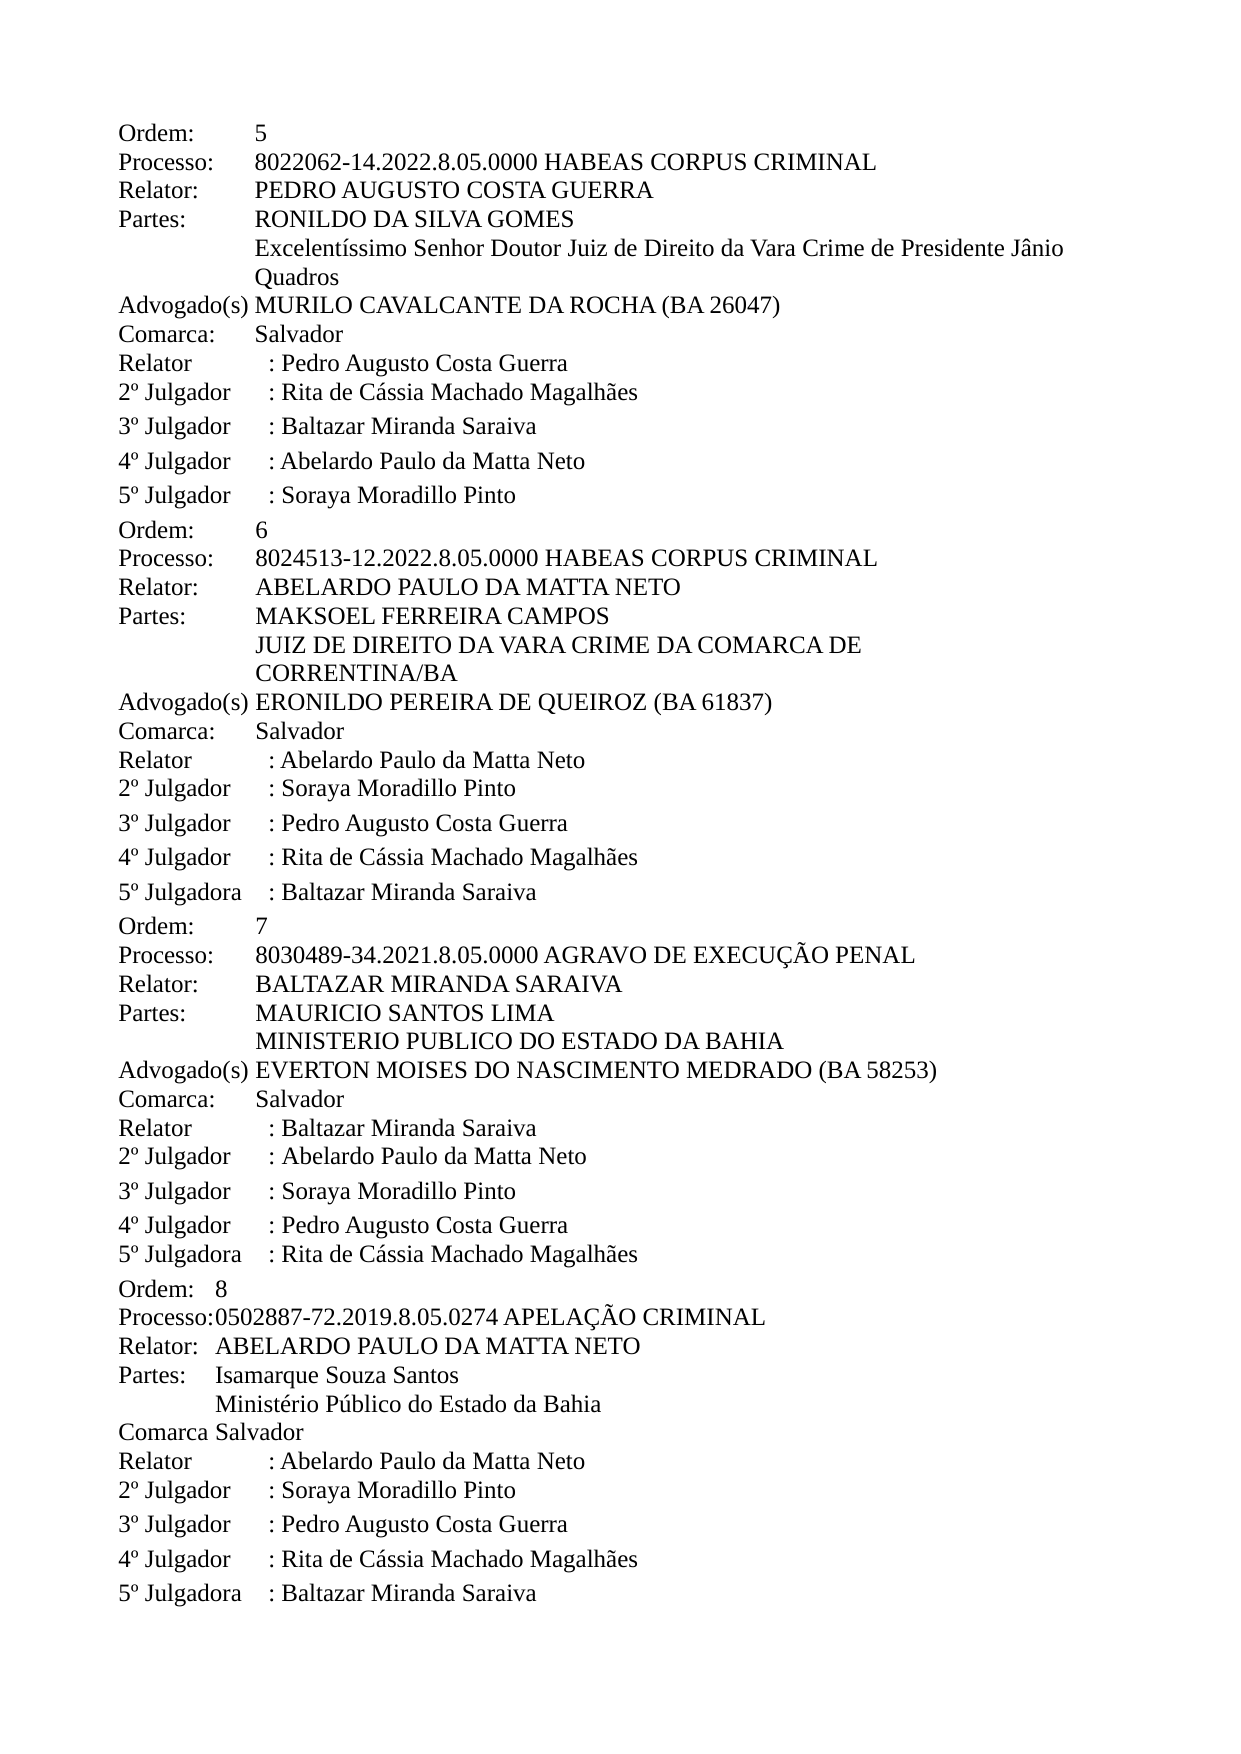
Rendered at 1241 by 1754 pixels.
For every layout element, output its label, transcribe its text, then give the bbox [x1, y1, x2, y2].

table_cell MAKSOEL FERREIRA CAMPOS [255, 601, 1064, 630]
table_cell Comarca [118, 1418, 215, 1446]
table_cell Salvador [215, 1418, 768, 1446]
table_cell Partes: [118, 601, 255, 630]
table_cell MAURICIO SANTOS LIMA [255, 998, 938, 1026]
table_header Ordem: [118, 118, 254, 147]
table_cell JUIZ DE DIREITO DA VARA CRIME DA COMARCA DE CORRENTINA/BA [255, 630, 1064, 687]
table_cell ABELARDO PAULO DA MATTA NETO [255, 572, 1064, 601]
table_cell 8030489-34.2021.8.05.0000 AGRAVO DE EXECUÇÃO PENAL [255, 940, 938, 969]
table_cell Partes: [118, 204, 254, 233]
text 5º Julgadora : Rita de Cássia Machado Magalhães [118, 1239, 1122, 1268]
text 4º Julgador : Rita de Cássia Machado Magalhães [118, 1544, 1122, 1573]
table_cell Relator: [118, 969, 255, 998]
table_cell Processo: [118, 940, 255, 969]
table_cell Ministério Público do Estado da Bahia [215, 1389, 768, 1417]
text 4º Julgador : Rita de Cássia Machado Magalhães [118, 842, 1122, 871]
table_cell BALTAZAR MIRANDA SARAIVA [255, 969, 938, 998]
table_cell 8024513-12.2022.8.05.0000 HABEAS CORPUS CRIMINAL [255, 544, 1064, 572]
table_cell Comarca: [118, 319, 254, 348]
table_cell [118, 233, 254, 291]
text 5º Julgadora : Baltazar Miranda Saraiva [118, 1578, 1122, 1607]
table_header 6 [255, 515, 1064, 543]
table_cell MINISTERIO PUBLICO DO ESTADO DA BAHIA [255, 1026, 938, 1055]
table_cell [118, 1026, 255, 1055]
table_cell Partes: [118, 998, 255, 1026]
text Relator : Pedro Augusto Costa Guerra [118, 348, 1122, 377]
table_header Ordem: [118, 1274, 215, 1302]
table_cell 8022062-14.2022.8.05.0000 HABEAS CORPUS CRIMINAL [254, 147, 1122, 176]
table_cell PEDRO AUGUSTO COSTA GUERRA [254, 176, 1122, 204]
table_header 5 [254, 118, 1122, 147]
table_cell Relator: [118, 1331, 215, 1360]
table_cell Comarca: [118, 716, 255, 745]
text Relator : Baltazar Miranda Saraiva [118, 1113, 1122, 1141]
table_header Ordem: [118, 515, 255, 543]
text 2º Julgador : Rita de Cássia Machado Magalhães [118, 377, 1122, 406]
text 5º Julgadora : Baltazar Miranda Saraiva [118, 877, 1122, 906]
table_cell Advogado(s) [118, 291, 254, 319]
table_cell ABELARDO PAULO DA MATTA NETO [215, 1331, 768, 1360]
text 2º Julgador : Soraya Moradillo Pinto [118, 1475, 1122, 1504]
table_cell Relator: [118, 176, 254, 204]
text 2º Julgador : Soraya Moradillo Pinto [118, 773, 1122, 802]
table_header 7 [255, 911, 938, 940]
table_cell Advogado(s) [118, 687, 255, 716]
text 3º Julgador : Soraya Moradillo Pinto [118, 1176, 1122, 1205]
table_cell Processo: [118, 147, 254, 176]
table_cell Partes: [118, 1360, 215, 1389]
text Relator : Abelardo Paulo da Matta Neto [118, 745, 1122, 773]
text 3º Julgador : Pedro Augusto Costa Guerra [118, 808, 1122, 837]
table_cell Salvador [255, 1084, 938, 1113]
table_cell Excelentíssimo Senhor Doutor Juiz de Direito da Vara Crime de Presidente Jânio Quadros [254, 233, 1122, 291]
text 4º Julgador : Abelardo Paulo da Matta Neto [118, 446, 1122, 474]
table_cell Salvador [255, 716, 1064, 745]
text 5º Julgador : Soraya Moradillo Pinto [118, 480, 1122, 509]
text 4º Julgador : Pedro Augusto Costa Guerra [118, 1210, 1122, 1239]
table_cell ERONILDO PEREIRA DE QUEIROZ (BA 61837) [255, 687, 1064, 716]
table_cell 0502887-72.2019.8.05.0274 APELAÇÃO CRIMINAL [215, 1303, 768, 1331]
table_cell MURILO CAVALCANTE DA ROCHA (BA 26047) [254, 291, 1122, 319]
table_cell Relator: [118, 572, 255, 601]
table_cell Processo: [118, 1303, 215, 1331]
table_header 8 [215, 1274, 768, 1302]
text 2º Julgador : Abelardo Paulo da Matta Neto [118, 1141, 1122, 1170]
table_cell Isamarque Souza Santos [215, 1360, 768, 1389]
table_cell Advogado(s) [118, 1055, 255, 1084]
table_cell [118, 630, 255, 687]
table_cell EVERTON MOISES DO NASCIMENTO MEDRADO (BA 58253) [255, 1055, 938, 1084]
table_cell RONILDO DA SILVA GOMES [254, 204, 1122, 233]
table_cell Comarca: [118, 1084, 255, 1113]
text 3º Julgador : Baltazar Miranda Saraiva [118, 411, 1122, 440]
text 3º Julgador : Pedro Augusto Costa Guerra [118, 1509, 1122, 1538]
table_cell [118, 1389, 215, 1417]
table_cell Processo: [118, 544, 255, 572]
table_cell Salvador [254, 319, 1122, 348]
table_header Ordem: [118, 911, 255, 940]
text Relator : Abelardo Paulo da Matta Neto [118, 1446, 1122, 1475]
